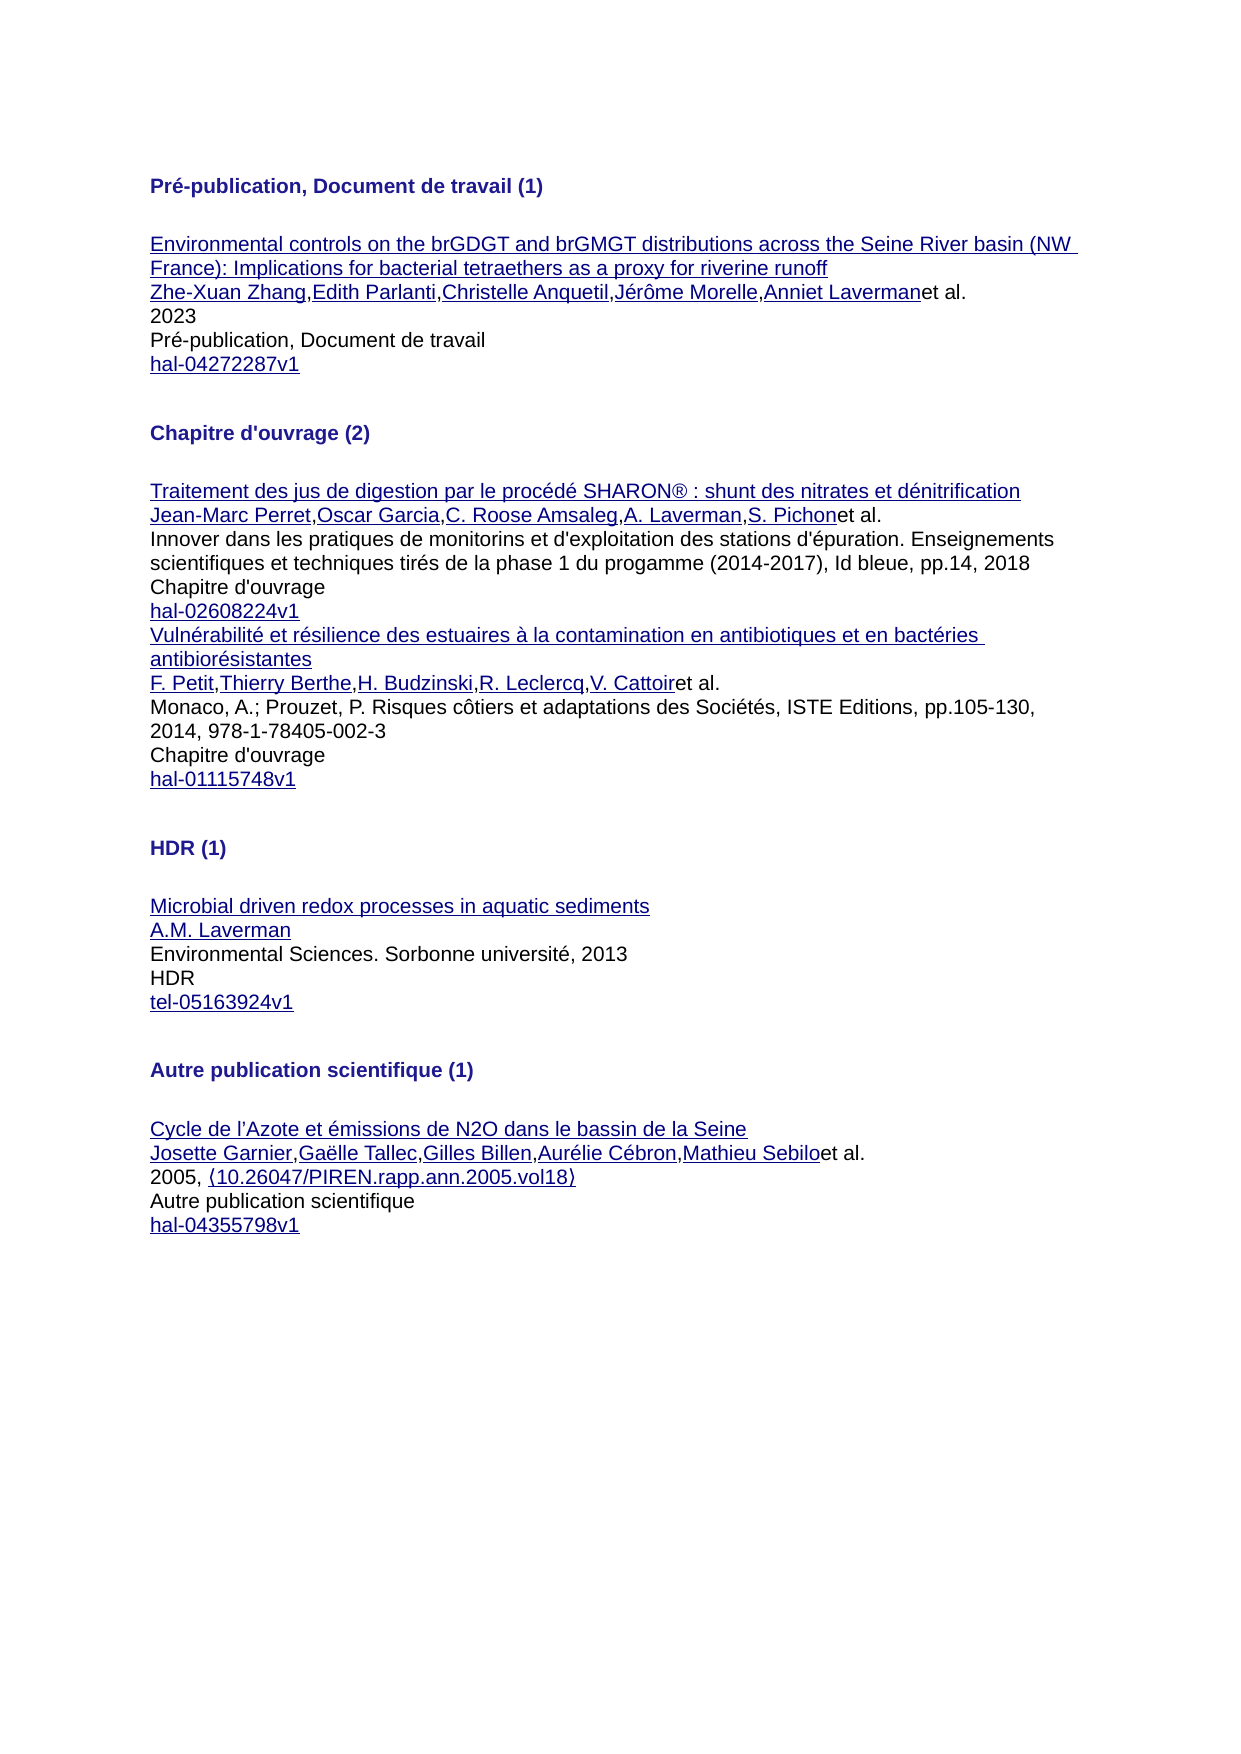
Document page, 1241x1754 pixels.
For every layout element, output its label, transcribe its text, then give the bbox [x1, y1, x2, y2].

table_header Microbial driven redox processes in aquatic sediments A.M. Laverman Environmental Sciences. Sorbonne université, 2013 HDR tel-05163924v1 [150, 894, 1090, 1013]
table_header Environmental controls on the brGDGT and brGMGT distributions across the Seine River basin (NW France): Implications for bacterial tetraethers as a proxy for riverine runoff Zhe-Xuan Zhang,Edith Parlanti,Christelle Anquetil,Jérôme Morelle,Anniet Lavermanet al. 2023 Pré-publication, Document de travail hal-04272287v1 [150, 232, 1090, 376]
subtitle Pré-publication, Document de travail (1) [150, 174, 1090, 198]
table_header Traitement des jus de digestion par le procédé SHARON® : shunt des nitrates et dénitrification Jean-Marc Perret,Oscar Garcia,C. Roose Amsaleg,A. Laverman,S. Pichonet al. Innover dans les pratiques de monitorins et d'exploitation des stations d'épuration. Enseignements scientifiques et techniques tirés de la phase 1 du progamme (2014-2017), Id bleue, pp.14, 2018 Chapitre d'ouvrage hal-02608224v1 [150, 479, 1090, 623]
table_cell Vulnérabilité et résilience des estuaires à la contamination en antibiotiques et en bactéries antibiorésistantes F. Petit,Thierry Berthe,H. Budzinski,R. Leclercq,V. Cattoiret al. Monaco, A.; Prouzet, P. Risques côtiers et adaptations des Sociétés, ISTE Editions, pp.105-130, 2014, 978-1-78405-002-3 Chapitre d'ouvrage hal-01115748v1 [150, 623, 1090, 791]
table_header Cycle de l’Azote et émissions de N2O dans le bassin de la Seine Josette Garnier,Gaëlle Tallec,Gilles Billen,Aurélie Cébron,Mathieu Sebiloet al. 2005, ⟨10.26047/PIREN.rapp.ann.2005.vol18⟩ Autre publication scientifique hal-04355798v1 [150, 1117, 1090, 1236]
subtitle Autre publication scientifique (1) [150, 1058, 1090, 1082]
subtitle HDR (1) [150, 835, 1090, 859]
subtitle Chapitre d'ouvrage (2) [150, 421, 1090, 445]
